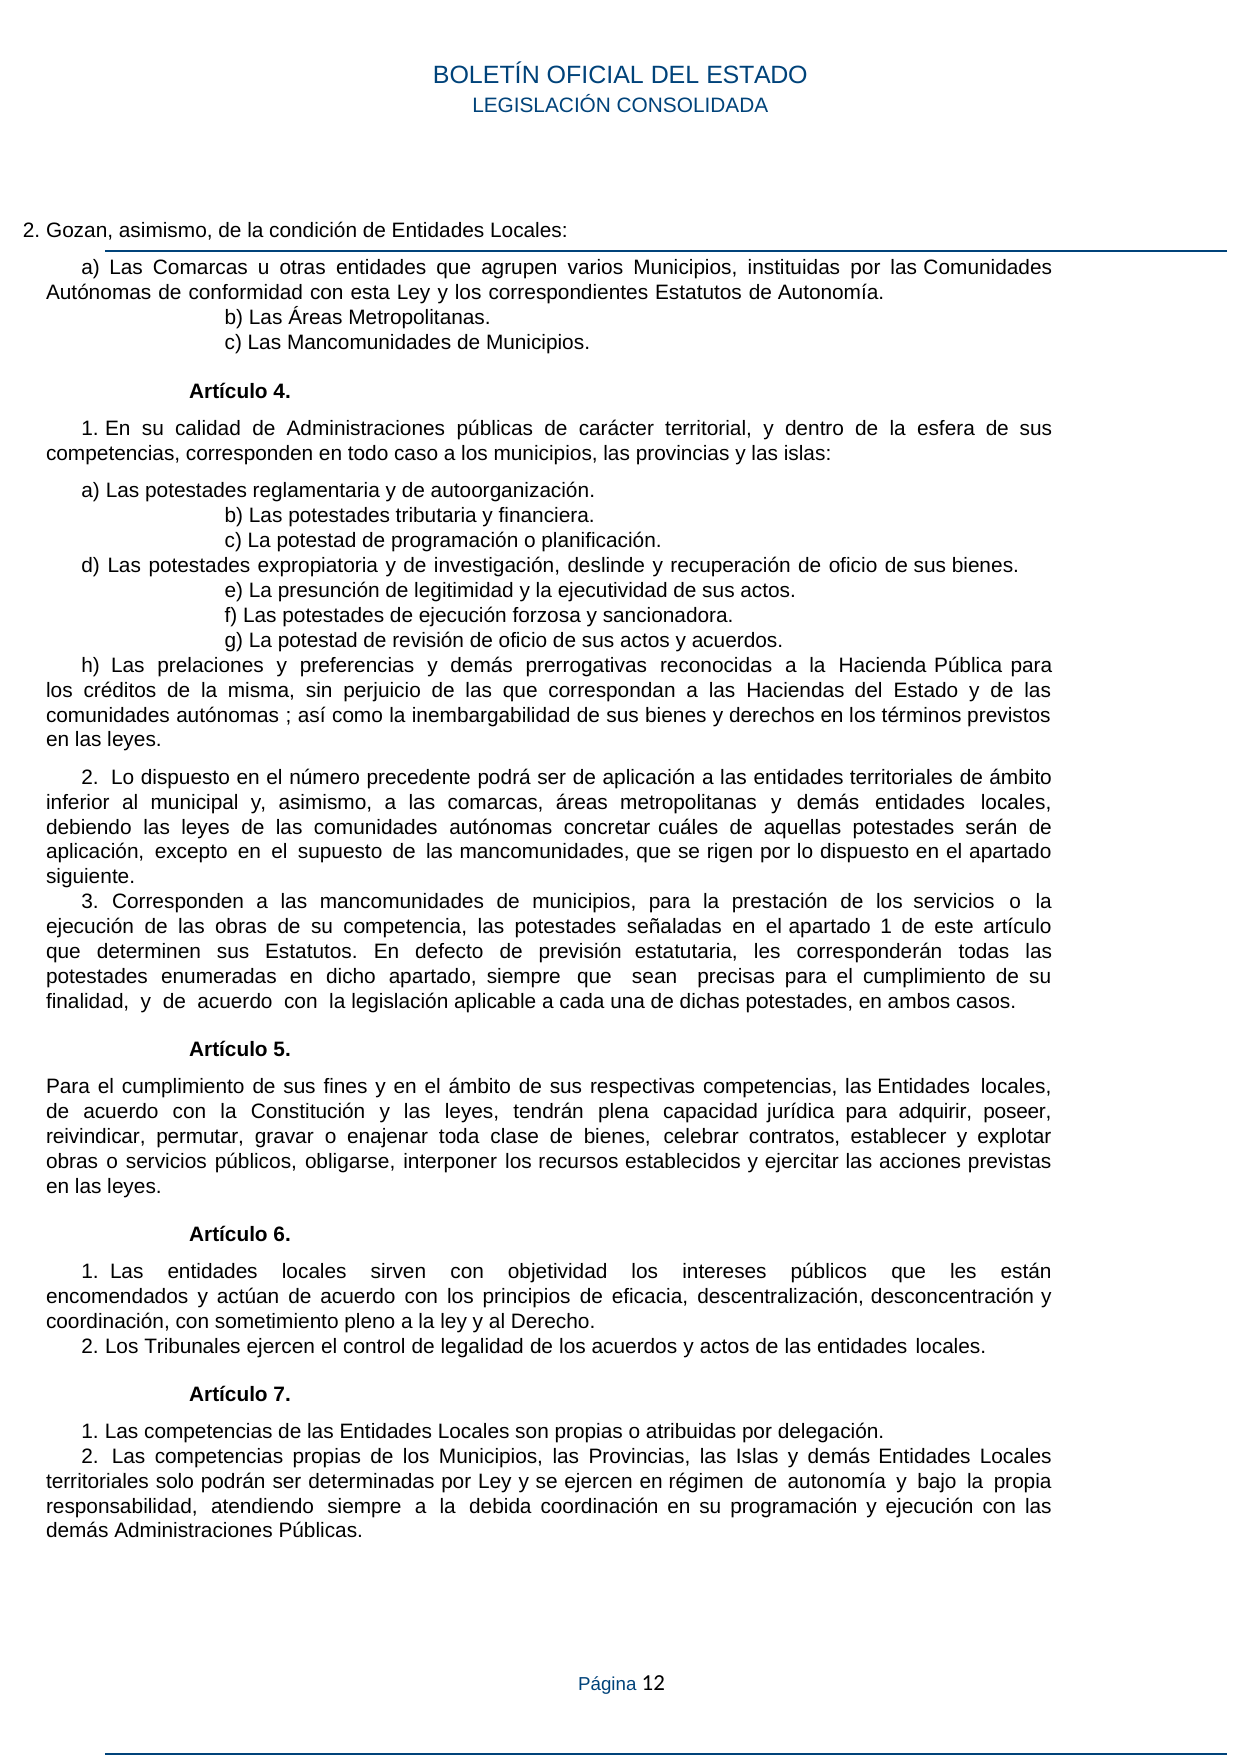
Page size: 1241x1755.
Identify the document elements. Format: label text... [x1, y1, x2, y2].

list En su calidad de Administraciones públicas de carácter territorial, y dentro de la esfera de sus competencias, corresponden en todo caso a los municipios, las provincias y las islas: [46, 415, 1052, 464]
list Los Tribunales ejercen el control de legalidad de los acuerdos y actos de las entidades locales. [46, 1333, 1052, 1357]
list Las entidades locales sirven con objetividad los intereses públicos que les están encomendados y actúan de acuerdo con los principios de eficacia, descentralización, desconcentración y coordinación, con sometimiento pleno a la ley y al Derecho. [46, 1259, 1052, 1332]
text Para el cumplimiento de sus fines y en el ámbito de sus respectivas competencias, las Entidades locales, de acuerdo con la Constitución y las leyes, tendrán plena capacidad jurídica para adquirir, poseer, reivindicar, permutar, gravar o enajenar toda clase de bienes, celebrar contratos, establecer y explotar obras o servicios públicos, obligarse, interponer los recursos establecidos y ejercitar las acciones previstas en las leyes. [46, 1074, 1052, 1197]
list Las competencias de las Entidades Locales son propias o atribuidas por delegación. [46, 1419, 1195, 1443]
list Las potestades expropiatoria y de investigación, deslinde y recuperación de oficio de sus bienes. [46, 553, 1052, 577]
list Las Áreas Metropolitanas. [224, 305, 1195, 329]
list Gozan, asimismo, de la condición de Entidades Locales: [23, 218, 1195, 242]
list Las potestades de ejecución forzosa y sancionadora. [224, 603, 1195, 627]
subtitle Artículo 5. [189, 1037, 1195, 1061]
list Las Mancomunidades de Municipios. [224, 330, 1195, 354]
list Las potestades tributaria y financiera. [224, 503, 1195, 527]
list La potestad de revisión de oficio de sus actos y acuerdos. [224, 628, 1195, 652]
list Las Comarcas u otras entidades que agrupen varios Municipios, instituidas por las Comunidades Autónomas de conformidad con esta Ley y los correspondientes Estatutos de Autonomía. [46, 255, 1052, 304]
list Lo dispuesto en el número precedente podrá ser de aplicación a las entidades territoriales de ámbito inferior al municipal y, asimismo, a las comarcas, áreas metropolitanas y demás entidades locales, debiendo las leyes de las comunidades autónomas concretar cuáles de aquellas potestades serán de aplicación, excepto en el supuesto de las mancomunidades, que se rigen por lo dispuesto en el apartado siguiente. [46, 765, 1052, 888]
list Las potestades reglamentaria y de autoorganización. [46, 478, 1195, 502]
subtitle Artículo 6. [189, 1222, 1195, 1246]
list Corresponden a las mancomunidades de municipios, para la prestación de los servicios o la ejecución de las obras de su competencia, las potestades señaladas en el apartado 1 de este artículo que determinen sus Estatutos. En defecto de previsión estatutaria, les corresponderán todas las potestades enumeradas en dicho apartado, siempre que sean precisas para el cumplimiento de su finalidad, y de acuerdo con la legislación aplicable a cada una de dichas potestades, en ambos casos. [46, 889, 1052, 1013]
list Las prelaciones y preferencias y demás prerrogativas reconocidas a la Hacienda Pública para los créditos de la misma, sin perjuicio de las que correspondan a las Haciendas del Estado y de las comunidades autónomas ; así como la inembargabilidad de sus bienes y derechos en los términos previstos en las leyes. [46, 653, 1052, 751]
subtitle Artículo 7. [189, 1382, 1195, 1406]
subtitle Artículo 4. [189, 379, 1195, 403]
list Las competencias propias de los Municipios, las Provincias, las Islas y demás Entidades Locales territoriales solo podrán ser determinadas por Ley y se ejercen en régimen de autonomía y bajo la propia responsabilidad, atendiendo siempre a la debida coordinación en su programación y ejecución con las demás Administraciones Públicas. [46, 1444, 1052, 1542]
list La presunción de legitimidad y la ejecutividad de sus actos. [224, 578, 1195, 602]
list La potestad de programación o planificación. [224, 528, 1195, 552]
